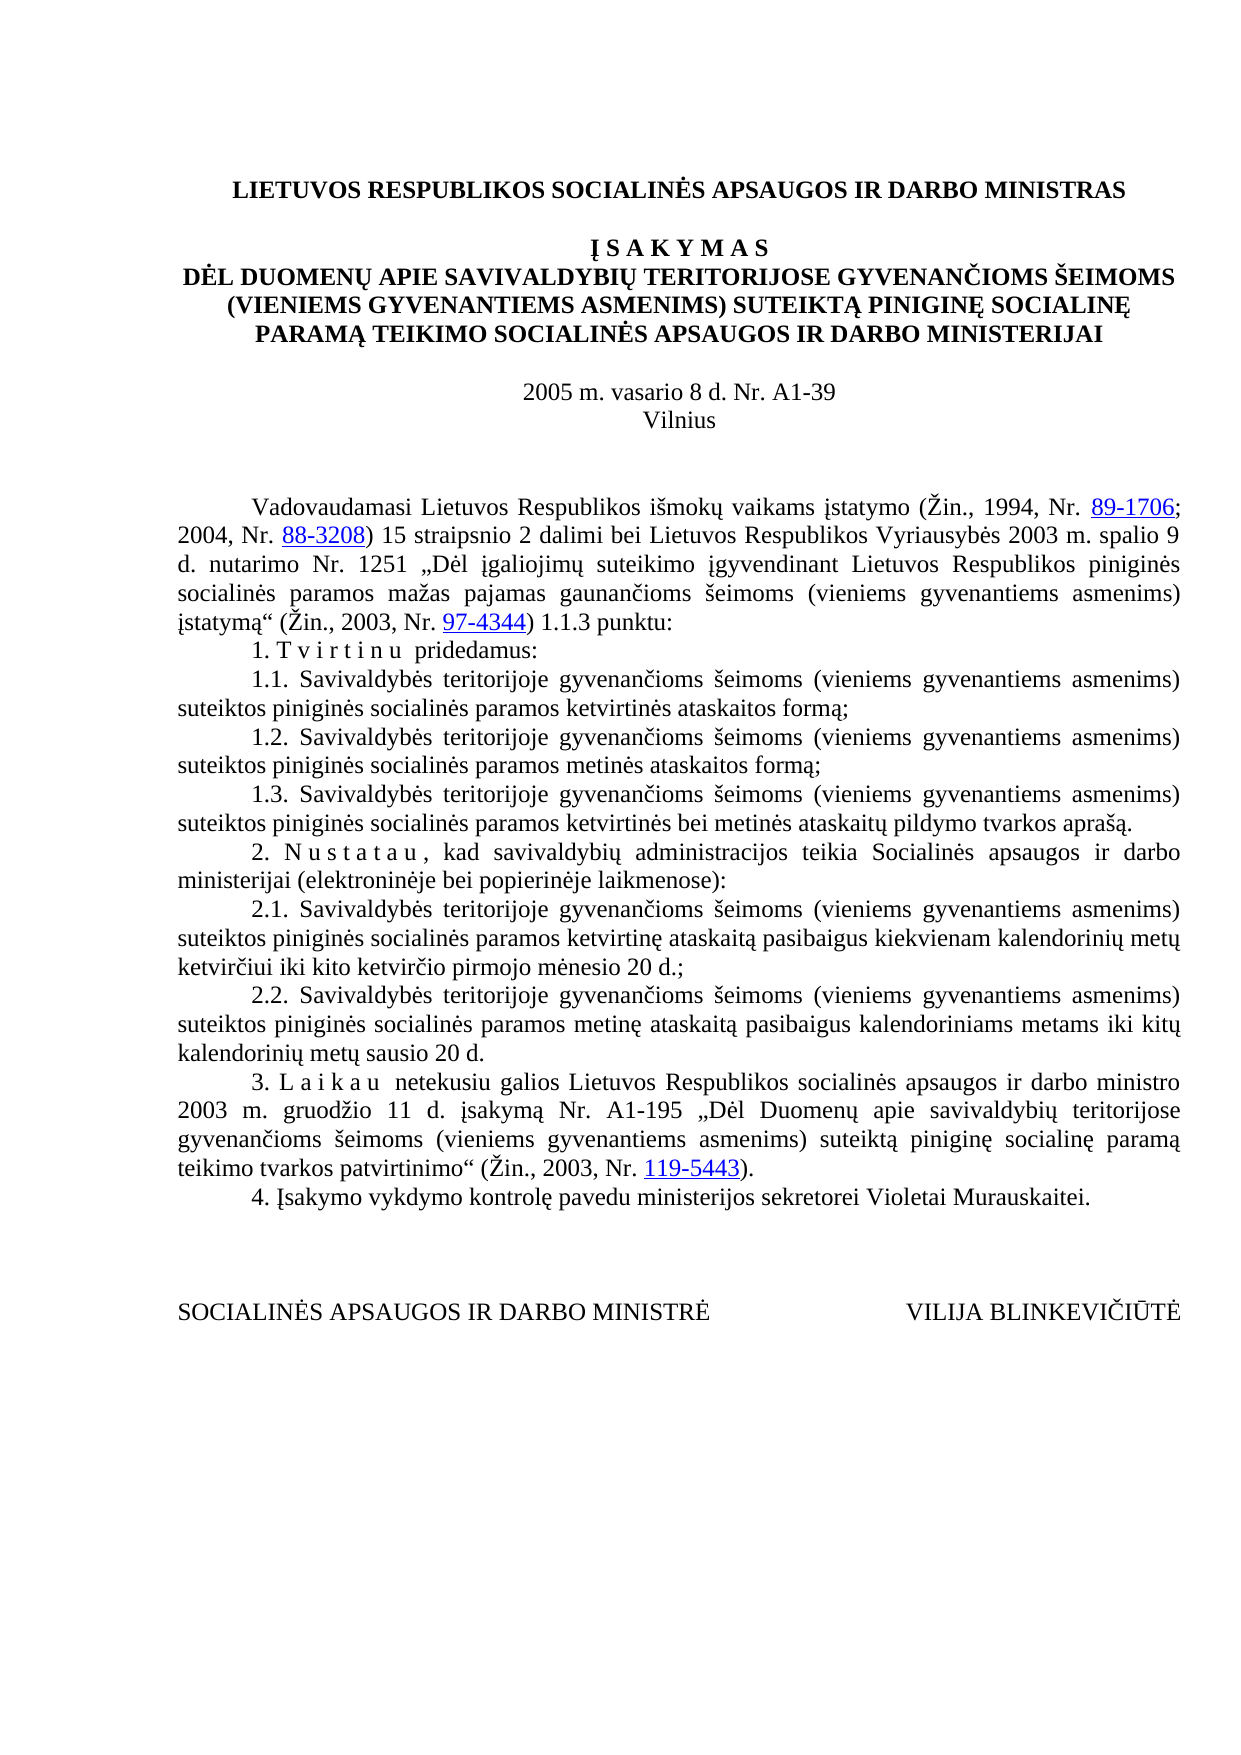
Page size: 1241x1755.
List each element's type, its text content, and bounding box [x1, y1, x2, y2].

text 3. Laikau netekusiu galios Lietuvos Respublikos socialinės apsaugos ir darbo ministro 2003 m. gruodžio 11 d. įsakymą Nr. A1-195 „Dėl Duomenų apie savivaldybių teritorijose gyvenančioms šeimoms (vieniems gyvenantiems asmenims) suteiktą piniginę socialinę paramą teikimo tvarkos patvirtinimo“ (Žin., 2003, Nr. 119-5443). [177, 1067, 1181, 1182]
text 1.1. Savivaldybės teritorijoje gyvenančioms šeimoms (vieniems gyvenantiems asmenims) suteiktos piniginės socialinės paramos ketvirtinės ataskaitos formą; [177, 664, 1181, 722]
text 2. Nustatau, kad savivaldybių administracijos teikia Socialinės apsaugos ir darbo ministerijai (elektroninėje bei popierinėje laikmenose): [177, 837, 1181, 894]
text 4. Įsakymo vykdymo kontrolę pavedu ministerijos sekretorei Violetai Murauskaitei. [177, 1182, 1181, 1211]
text 2005 m. vasario 8 d. Nr. A1-39 [177, 377, 1181, 406]
text Vadovaudamasi Lietuvos Respublikos išmokų vaikams įstatymo (Žin., 1994, Nr. 89-1706; 2004, Nr. 88-3208) 15 straipsnio 2 dalimi bei Lietuvos Respublikos Vyriausybės 2003 m. spalio 9 d. nutarimo Nr. 1251 „Dėl įgaliojimų suteikimo įgyvendinant Lietuvos Respublikos piniginės socialinės paramos mažas pajamas gaunančioms šeimoms (vieniems gyvenantiems asmenims) įstatymą“ (Žin., 2003, Nr. 97-4344) 1.1.3 punktu: [177, 492, 1181, 636]
text 2.2. Savivaldybės teritorijoje gyvenančioms šeimoms (vieniems gyvenantiems asmenims) suteiktos piniginės socialinės paramos metinę ataskaitą pasibaigus kalendoriniams metams iki kitų kalendorinių metų sausio 20 d. [177, 981, 1181, 1067]
text SOCIALINĖS APSAUGOS IR DARBO MINISTRĖ VILIJA BLINKEVIČIŪTĖ [177, 1297, 1181, 1326]
text 2.1. Savivaldybės teritorijoje gyvenančioms šeimoms (vieniems gyvenantiems asmenims) suteiktos piniginės socialinės paramos ketvirtinę ataskaitą pasibaigus kiekvienam kalendorinių metų ketvirčiui iki kito ketvirčio pirmojo mėnesio 20 d.; [177, 894, 1181, 981]
text 1. Tvirtinu pridedamus: [177, 636, 1181, 664]
text 1.2. Savivaldybės teritorijoje gyvenančioms šeimoms (vieniems gyvenantiems asmenims) suteiktos piniginės socialinės paramos metinės ataskaitos formą; [177, 722, 1181, 779]
text Vilnius [177, 406, 1181, 434]
text Į S A K Y M A S [177, 233, 1181, 262]
text DĖL DUOMENŲ APIE SAVIVALDYBIŲ TERITORIJOSE GYVENANČIOMS ŠEIMOMS (VIENIEMS GYVENANTIEMS ASMENIMS) SUTEIKTĄ PINIGINĘ SOCIALINĘ PARAMĄ TEIKIMO SOCIALINĖS APSAUGOS IR DARBO MINISTERIJAI [177, 262, 1181, 348]
text LIETUVOS RESPUBLIKOS SOCIALINĖS APSAUGOS IR DARBO MINISTRAS [177, 176, 1181, 204]
text 1.3. Savivaldybės teritorijoje gyvenančioms šeimoms (vieniems gyvenantiems asmenims) suteiktos piniginės socialinės paramos ketvirtinės bei metinės ataskaitų pildymo tvarkos aprašą. [177, 779, 1181, 837]
